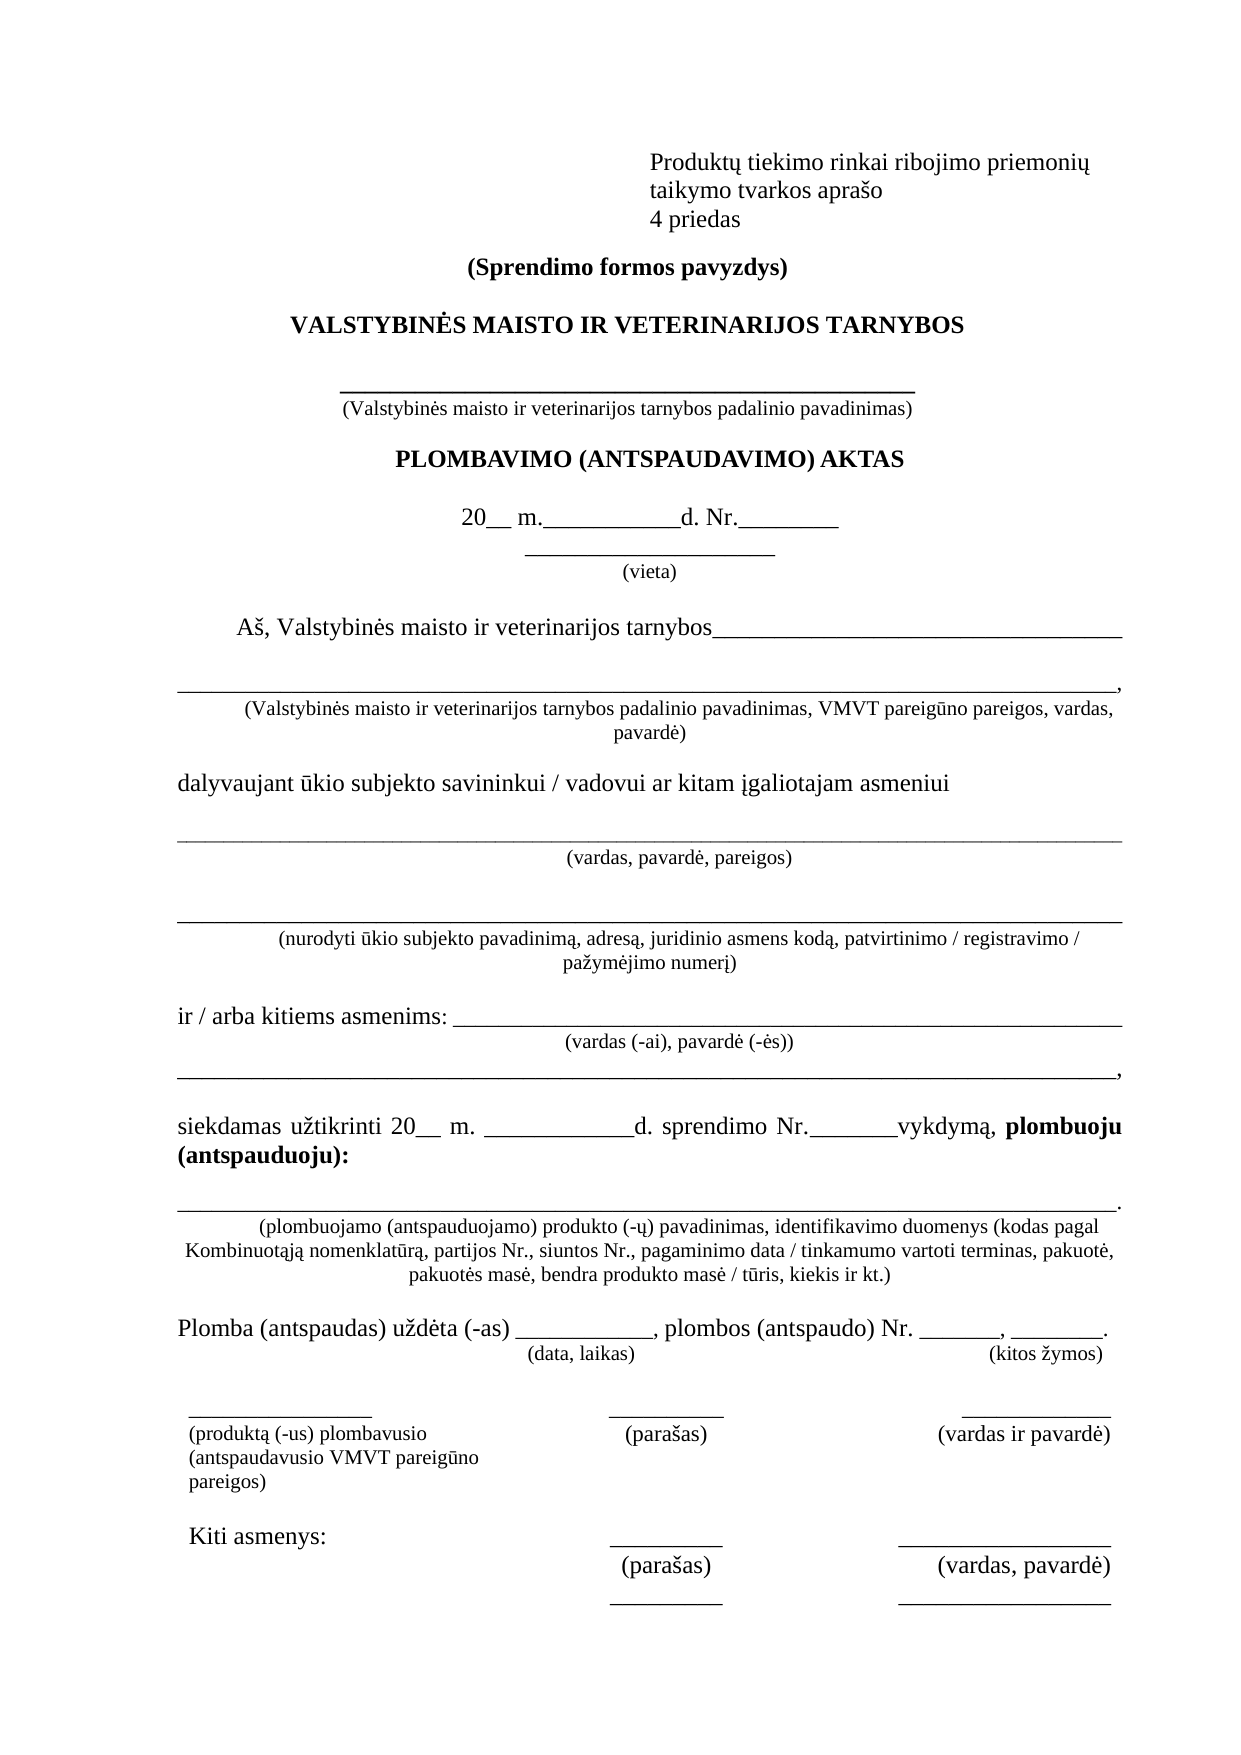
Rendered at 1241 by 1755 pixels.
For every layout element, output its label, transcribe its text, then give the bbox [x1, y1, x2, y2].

text 4 priedas [649, 204, 1122, 233]
text (vardas (-ai), pavardė (-ės)) [177, 1029, 1122, 1053]
text (vardas, pavardė, pareigos) [177, 845, 1122, 869]
text (vieta) [177, 559, 1122, 583]
table_header _________ (parašas) _________ [552, 1521, 781, 1608]
text (Valstybinės maisto ir veterinarijos tarnybos padalinio pavadinimas) [133, 396, 1122, 420]
text 20__ m.___________d. Nr.________ [177, 502, 1122, 530]
table_header _____________ (vardas ir pavardė) [781, 1394, 1122, 1493]
text _ . [177, 1188, 1122, 1214]
subtitle siekdamas užtikrinti 20__ m. ____________d. sprendimo Nr._______vykdymą, plombuoju (antspauduoju): [177, 1111, 1122, 1168]
text _ , [177, 669, 1122, 696]
text Aš, Valstybinės maisto ir veterinarijos tarnybos [177, 612, 1122, 641]
text (plombuojamo (antspauduojamo) produkto (-ų) pavadinimas, identifikavimo duomenys (kodas pagal Kombinuotąją nomenklatūrą, partijos Nr., siuntos Nr., pagaminimo data / tinkamumo vartoti terminas, pakuotė, pakuotės masė, bendra produkto masė / tūris, kiekis ir kt.) [177, 1214, 1122, 1286]
text Produktų tiekimo rinkai ribojimo priemonių taikymo tvarkos aprašo [649, 147, 1122, 204]
text VALSTYBINĖS MAISTO IR VETERINARIJOS TARNYBOS [133, 310, 1122, 338]
table_header Kiti asmenys: [177, 1521, 552, 1608]
text PLOMBAVIMO (ANTSPAUDAVIMO) AKTAS [177, 444, 1122, 473]
text ir / arba kitiems asmenims: [177, 1001, 1122, 1029]
subtitle (data, laikas) (kitos žymos) [177, 1341, 1122, 1365]
text (Sprendimo formos pavyzdys) [133, 252, 1122, 281]
text dalyvaujant ūkio subjekto savininkui / vadovui ar kitam įgaliotajam asmeniui [177, 768, 1122, 797]
text (Valstybinės maisto ir veterinarijos tarnybos padalinio pavadinimas, VMVT pareigūno pareigos, vardas, pavardė) [177, 696, 1122, 744]
text , [177, 1053, 1122, 1082]
text (nurodyti ūkio subjekto pavadinimą, adresą, juridinio asmens kodą, patvirtinimo / registravimo / pažymėjimo numerį) [177, 926, 1122, 974]
subtitle Plomba (antspaudas) uždėta (-as) ____________, plombos (antspaudo) Nr. _______, ________. [177, 1313, 1122, 1341]
table_header ________________ (produktą (-us) plombavusio (antspaudavusio VMVT pareigūno pareigos) [177, 1394, 552, 1493]
table_header __________ (parašas) [552, 1394, 781, 1493]
text ______________________________________________ [133, 367, 1122, 396]
table_header _________________ (vardas, pavardė) _________________ [781, 1521, 1122, 1608]
text ____________________ [177, 530, 1122, 559]
